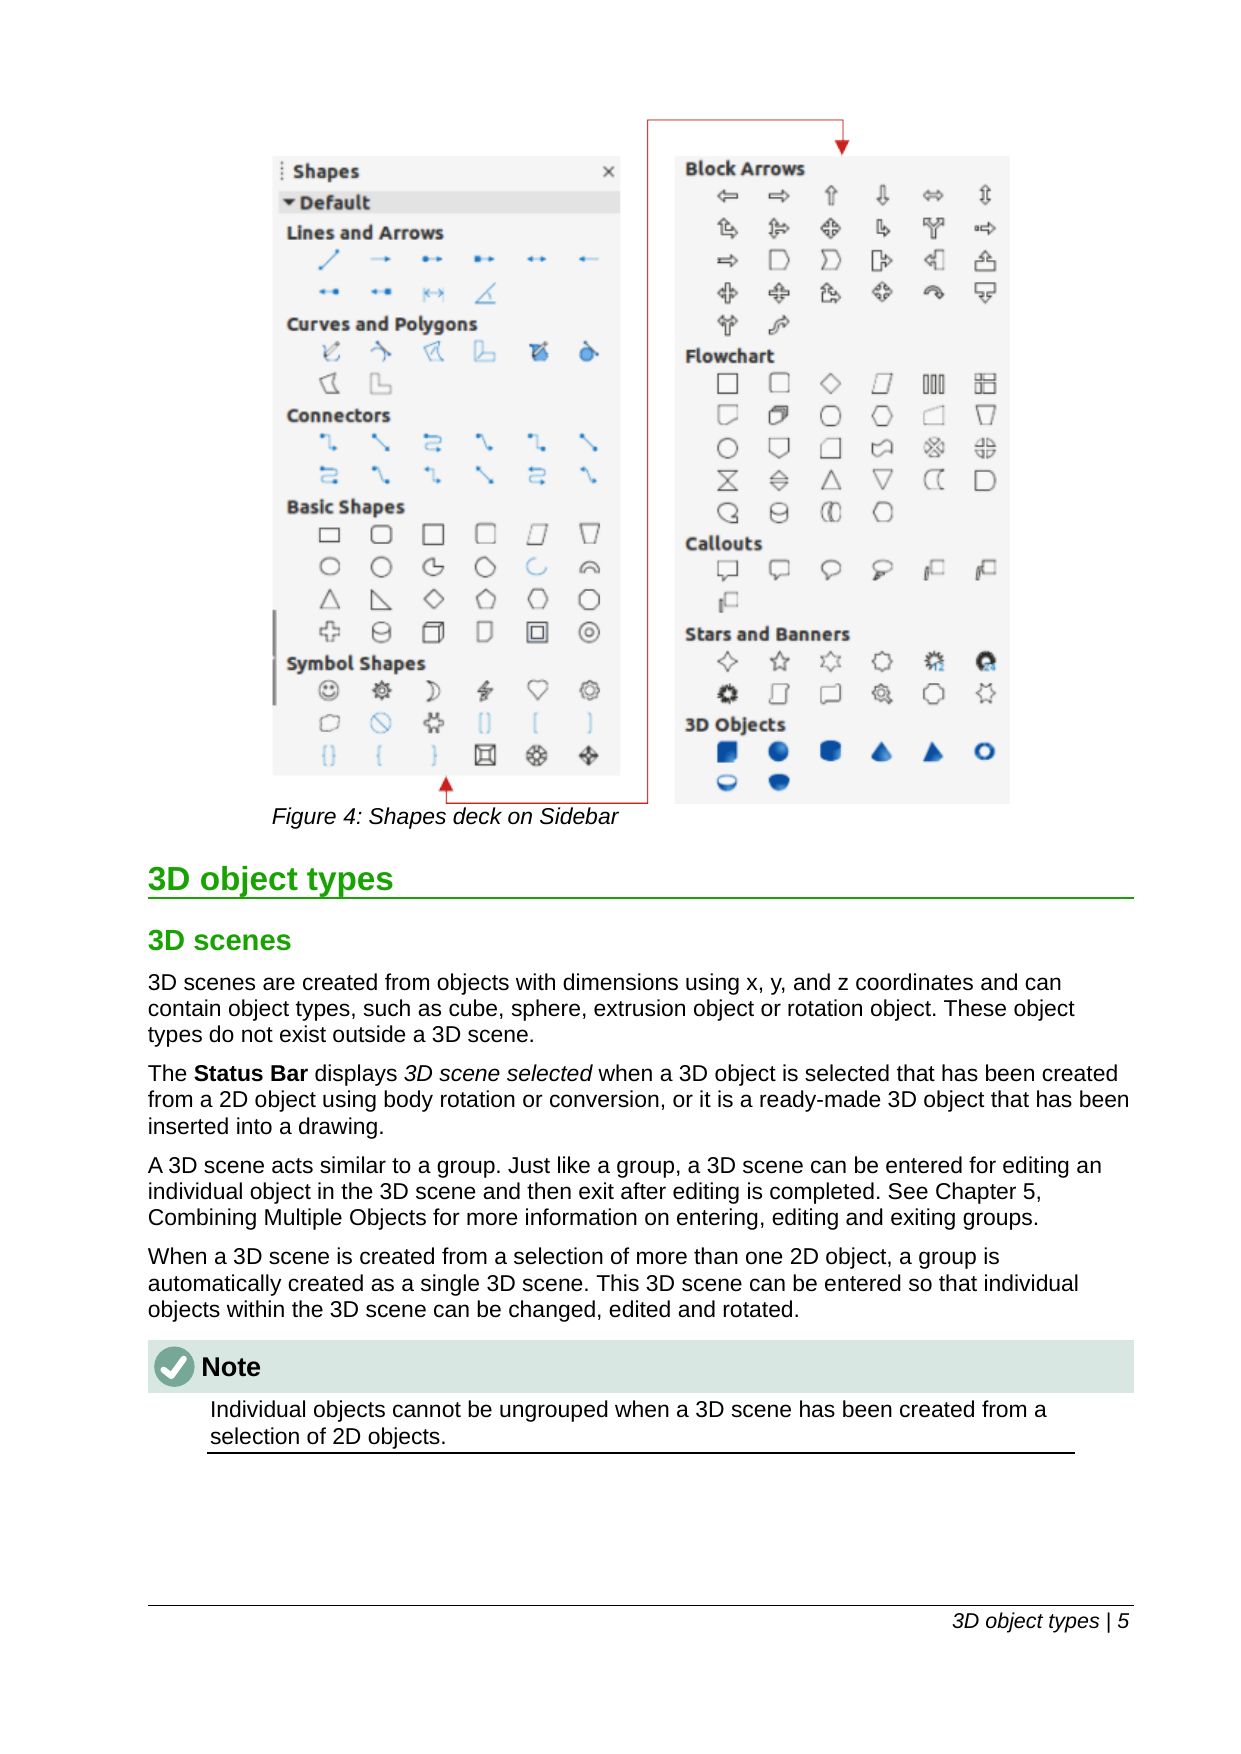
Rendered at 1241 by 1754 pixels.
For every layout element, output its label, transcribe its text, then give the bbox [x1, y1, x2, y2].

subtitle Note [148, 1340, 1134, 1393]
subtitle 3D object types [148, 859, 1134, 897]
picture [271, 118, 1010, 804]
text Figure 4: Shapes deck on Sidebar [272, 804, 1010, 829]
text Individual objects cannot be ungrouped when a 3D scene has been created from a selection of 2D objects. [207, 1393, 1075, 1452]
subtitle 3D scenes [148, 923, 1134, 957]
text A 3D scene acts similar to a group. Just like a group, a 3D scene can be entered for editing an individual object in the 3D scene and then exit after editing is completed. See Chapter 5, Combining Multiple Objects for more information on entering, editing and exiting groups. [148, 1152, 1134, 1231]
text 3D scenes are created from objects with dimensions using x, y, and z coordinates and can contain object types, such as cube, sphere, extrusion object or rotation object. These object types do not exist outside a 3D scene. [148, 968, 1134, 1047]
text When a 3D scene is created from a selection of more than one 2D object, a group is automatically created as a single 3D scene. This 3D scene can be entered so that individual objects within the 3D scene can be changed, edited and rotated. [148, 1243, 1134, 1322]
text The Status Bar displays 3D scene selected when a 3D object is selected that has been created from a 2D object using body rotation or conversion, or it is a ready-made 3D object that has been inserted into a drawing. [148, 1060, 1134, 1139]
